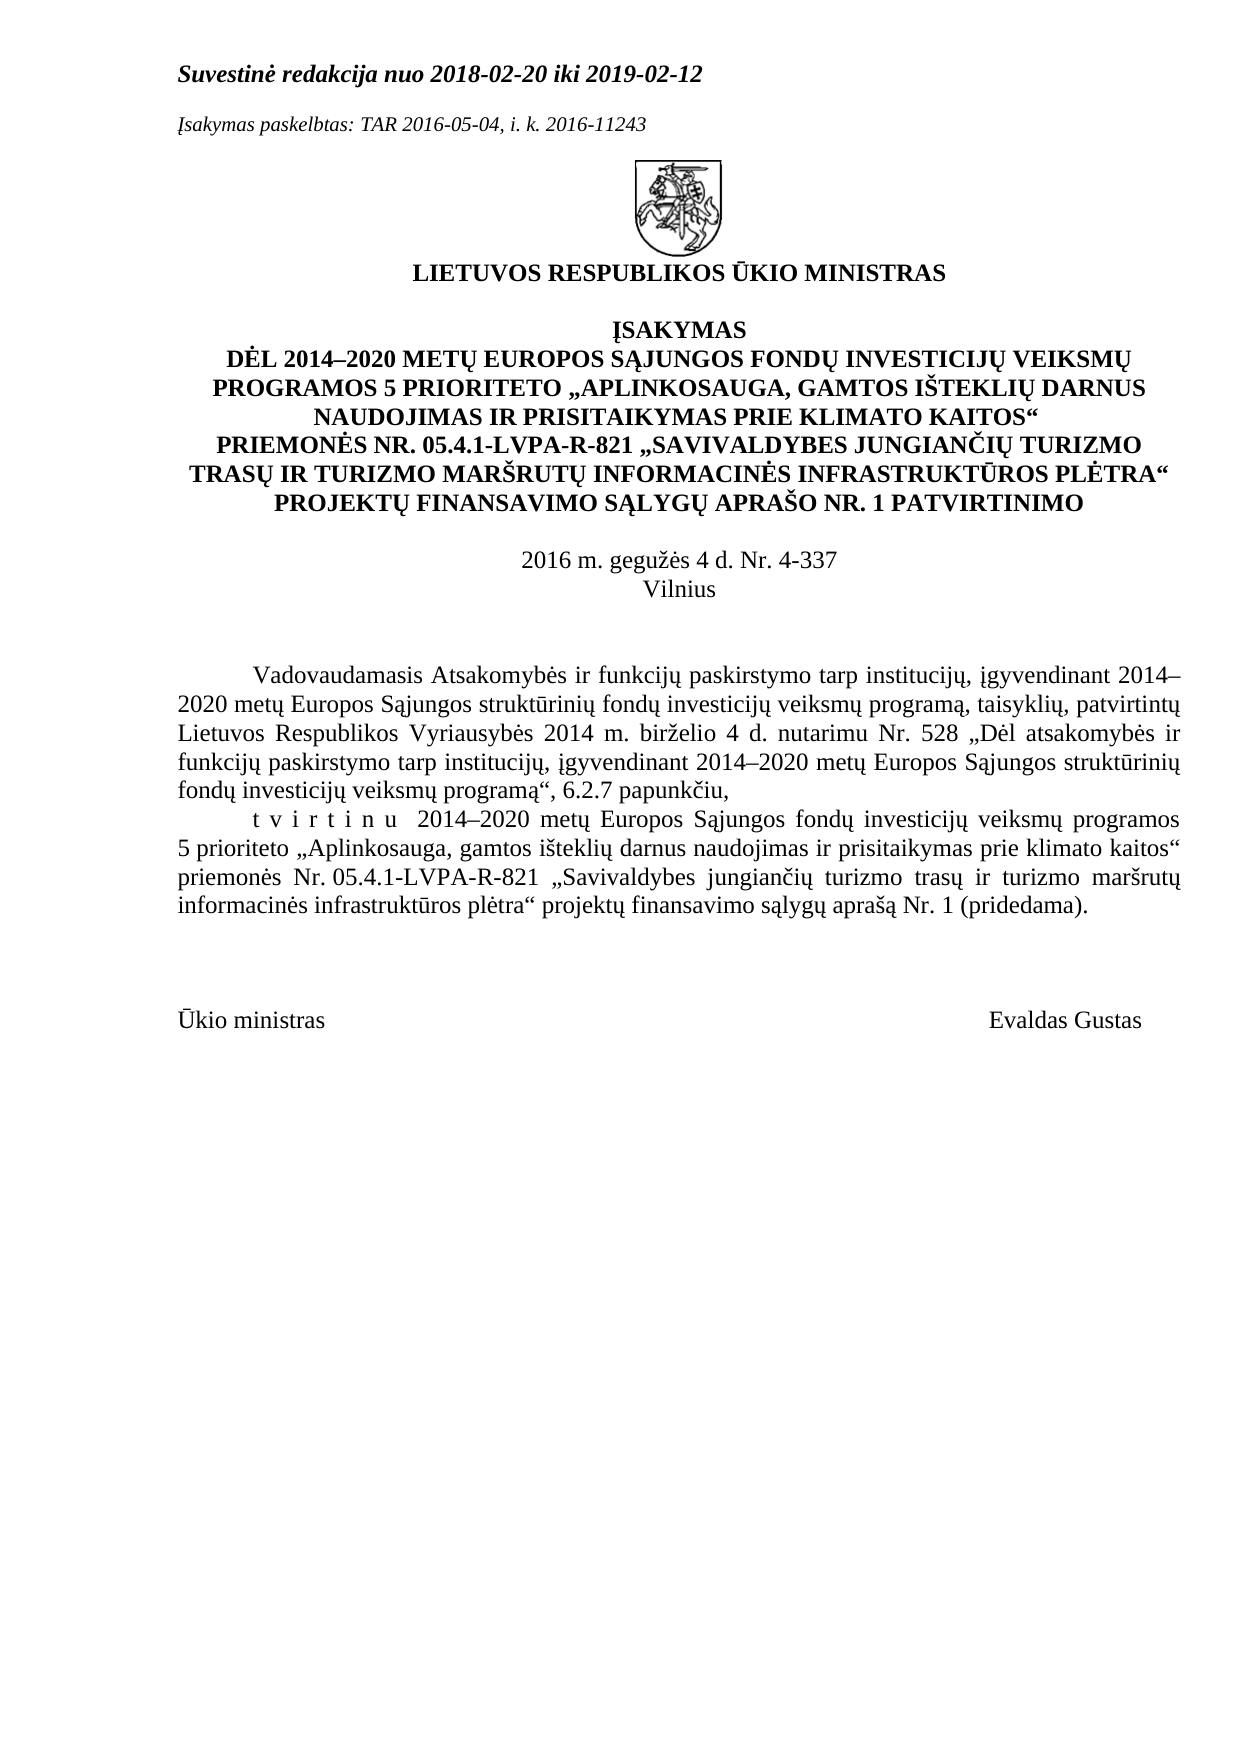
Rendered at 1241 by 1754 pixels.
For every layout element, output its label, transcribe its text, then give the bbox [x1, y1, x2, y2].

text PROJEKTŲ FINANSAVIMO SĄLYGŲ APRAŠo NR. 1 patvirtinimo [177, 488, 1181, 517]
text ĮSAKYMAS [177, 316, 1181, 344]
text Ūkio ministras Evaldas Gustas [177, 1006, 1181, 1034]
text Suvestinė redakcija nuo 2018-02-20 iki 2019-02-12 [177, 59, 1181, 88]
text Vadovaudamasis Atsakomybės ir funkcijų paskirstymo tarp institucijų, įgyvendinant 2014–2020 metų Europos Sąjungos struktūrinių fondų investicijų veiksmų programą, taisyklių, patvirtintų Lietuvos Respublikos Vyriausybės 2014 m. birželio 4 d. nutarimu Nr. 528 „Dėl atsakomybės ir funkcijų paskirstymo tarp institucijų, įgyvendinant 2014–2020 metų Europos Sąjungos struktūrinių fondų investicijų veiksmų programą“, 6.2.7 papunkčiu, [177, 661, 1181, 804]
text dėl 2014–2020 mETŲ europos sąjungos fondų investicijų veiksmų programos 5 PRIORITETO „APLINKOSAUGA, GAMTOS IŠTEKLIŲ DARNUS NAUDOJIMAS IR PRISITAIKYMAS PRIE KLIMATO KAITOS“ [177, 344, 1181, 431]
text PRIEMONĖS NR. 05.4.1-LVPA-R-821 „SAVIVALDYBES JUNGIANČIŲ TURIZMO TRASŲ IR TURIZMO MARŠRUTŲ INFORMACINĖS INFRASTRUKTŪROS PLĖTRA“ [177, 431, 1181, 488]
text LIETUVOS RESPUBLIKOS ŪKIO MINISTRAS [177, 258, 1181, 287]
text t v i r t i n u 2014–2020 metų Europos Sąjungos fondų investicijų veiksmų programos 5 prioriteto „Aplinkosauga, gamtos išteklių darnus naudojimas ir prisitaikymas prie klimato kaitos“ priemonės Nr. 05.4.1-LVPA-R-821 „Savivaldybes jungiančių turizmo trasų ir turizmo maršrutų informacinės infrastruktūros plėtra“ projektų finansavimo sąlygų aprašą Nr. 1 (pridedama). [177, 804, 1181, 919]
text Įsakymas paskelbtas: TAR 2016-05-04, i. k. 2016-11243 [177, 112, 1181, 136]
text Vilnius [177, 574, 1181, 603]
text 2016 m. gegužės 4 d. Nr. 4-337 [177, 546, 1181, 574]
